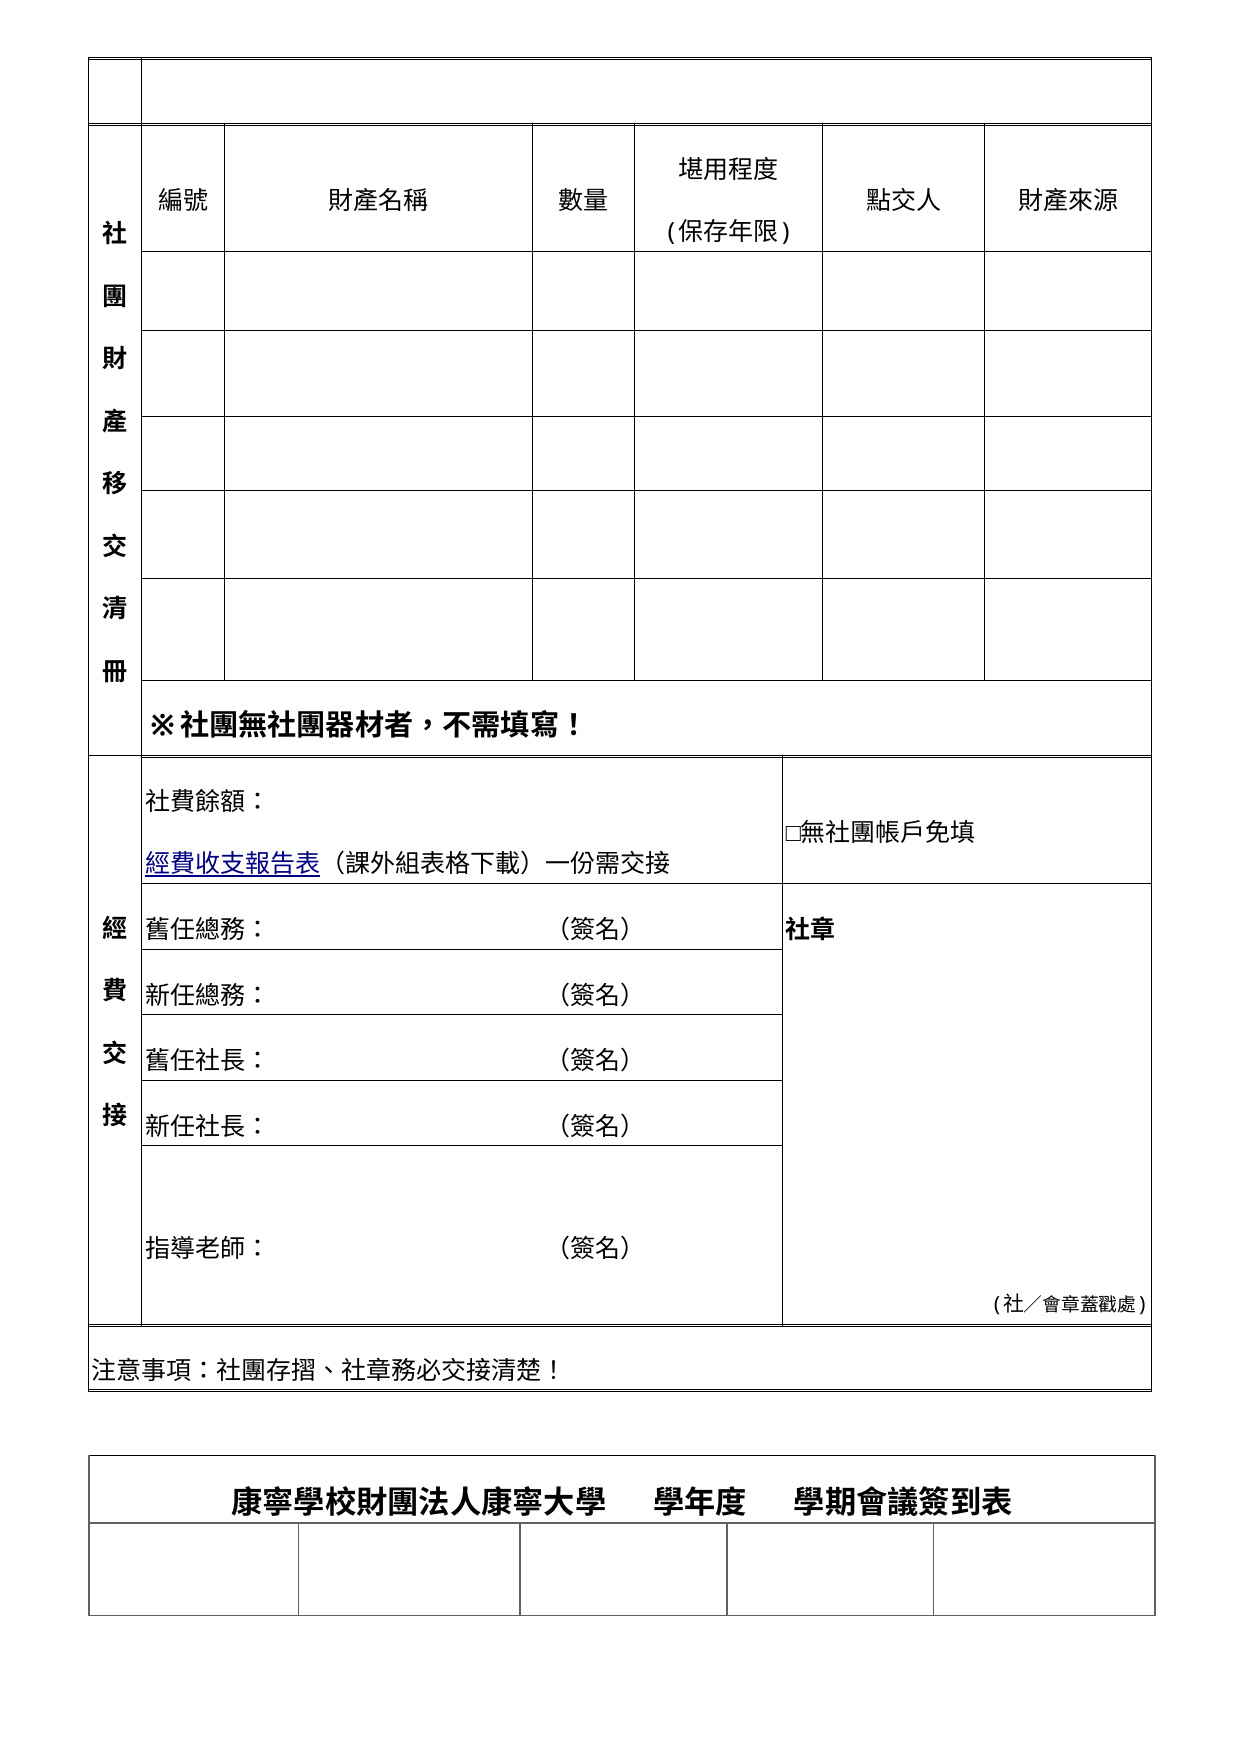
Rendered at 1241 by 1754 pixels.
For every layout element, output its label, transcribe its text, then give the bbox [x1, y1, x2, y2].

table_cell ※社團無社團器材者，不需填寫！ [142, 681, 1151, 755]
table_cell [823, 417, 984, 490]
table_cell [934, 1524, 1154, 1615]
table_cell [225, 417, 532, 490]
table_cell 點交人 [823, 126, 984, 251]
table_cell [533, 331, 634, 416]
table_cell [533, 252, 634, 330]
table_cell [985, 252, 1151, 330]
table_cell [142, 60, 1151, 123]
table_cell 財產名稱 [225, 126, 532, 251]
table_cell 經費交接 [89, 756, 141, 1323]
table_cell [985, 579, 1151, 680]
table_cell 財產來源 [985, 126, 1151, 251]
table_cell 新任總務： （簽名） [142, 950, 782, 1014]
table_cell [225, 252, 532, 330]
table_cell [142, 491, 224, 578]
table_cell [635, 252, 822, 330]
table_cell [533, 491, 634, 578]
table_cell [635, 579, 822, 680]
table_cell [635, 331, 822, 416]
table_cell [728, 1524, 933, 1615]
table_cell [142, 417, 224, 490]
table_cell [142, 252, 224, 330]
table_cell [985, 417, 1151, 490]
table_cell 社費餘額： 經費收支報告表（課外組表格下載）一份需交接 [142, 758, 782, 883]
table_cell [225, 579, 532, 680]
table_cell [225, 331, 532, 416]
table_cell [533, 579, 634, 680]
table_cell [985, 331, 1151, 416]
table_cell [985, 491, 1151, 578]
table_cell 編號 [142, 126, 224, 251]
table_cell [142, 331, 224, 416]
table_cell 指導老師： （簽名） [142, 1146, 782, 1323]
table_cell 數量 [533, 126, 634, 251]
table_cell [635, 417, 822, 490]
table_cell [635, 491, 822, 578]
table_cell 注意事項：社團存摺、社章務必交接清楚！ [89, 1327, 1151, 1389]
table_cell [225, 491, 532, 578]
table_cell 社團財產 移交清冊 [89, 126, 141, 755]
table_header 康寧學校財團法人康寧大學 學年度 學期會議簽到表 [90, 1456, 1154, 1522]
table_cell [823, 491, 984, 578]
table_cell 社章 (社／會章蓋戳處) [783, 884, 1151, 1323]
table_cell [90, 1524, 298, 1615]
table_cell [89, 60, 141, 123]
table_cell 新任社長： （簽名） [142, 1081, 782, 1145]
table_cell □無社團帳戶免填 [783, 758, 1151, 883]
table_cell 堪用程度 (保存年限) [635, 126, 822, 251]
table_cell [823, 579, 984, 680]
table_cell [823, 331, 984, 416]
table_cell [521, 1524, 726, 1615]
table_cell [533, 417, 634, 490]
table_cell 舊任總務： （簽名） [142, 884, 782, 948]
table_cell [142, 579, 224, 680]
table_cell 舊任社長： （簽名） [142, 1015, 782, 1080]
table_cell [299, 1524, 519, 1615]
table_cell [823, 252, 984, 330]
